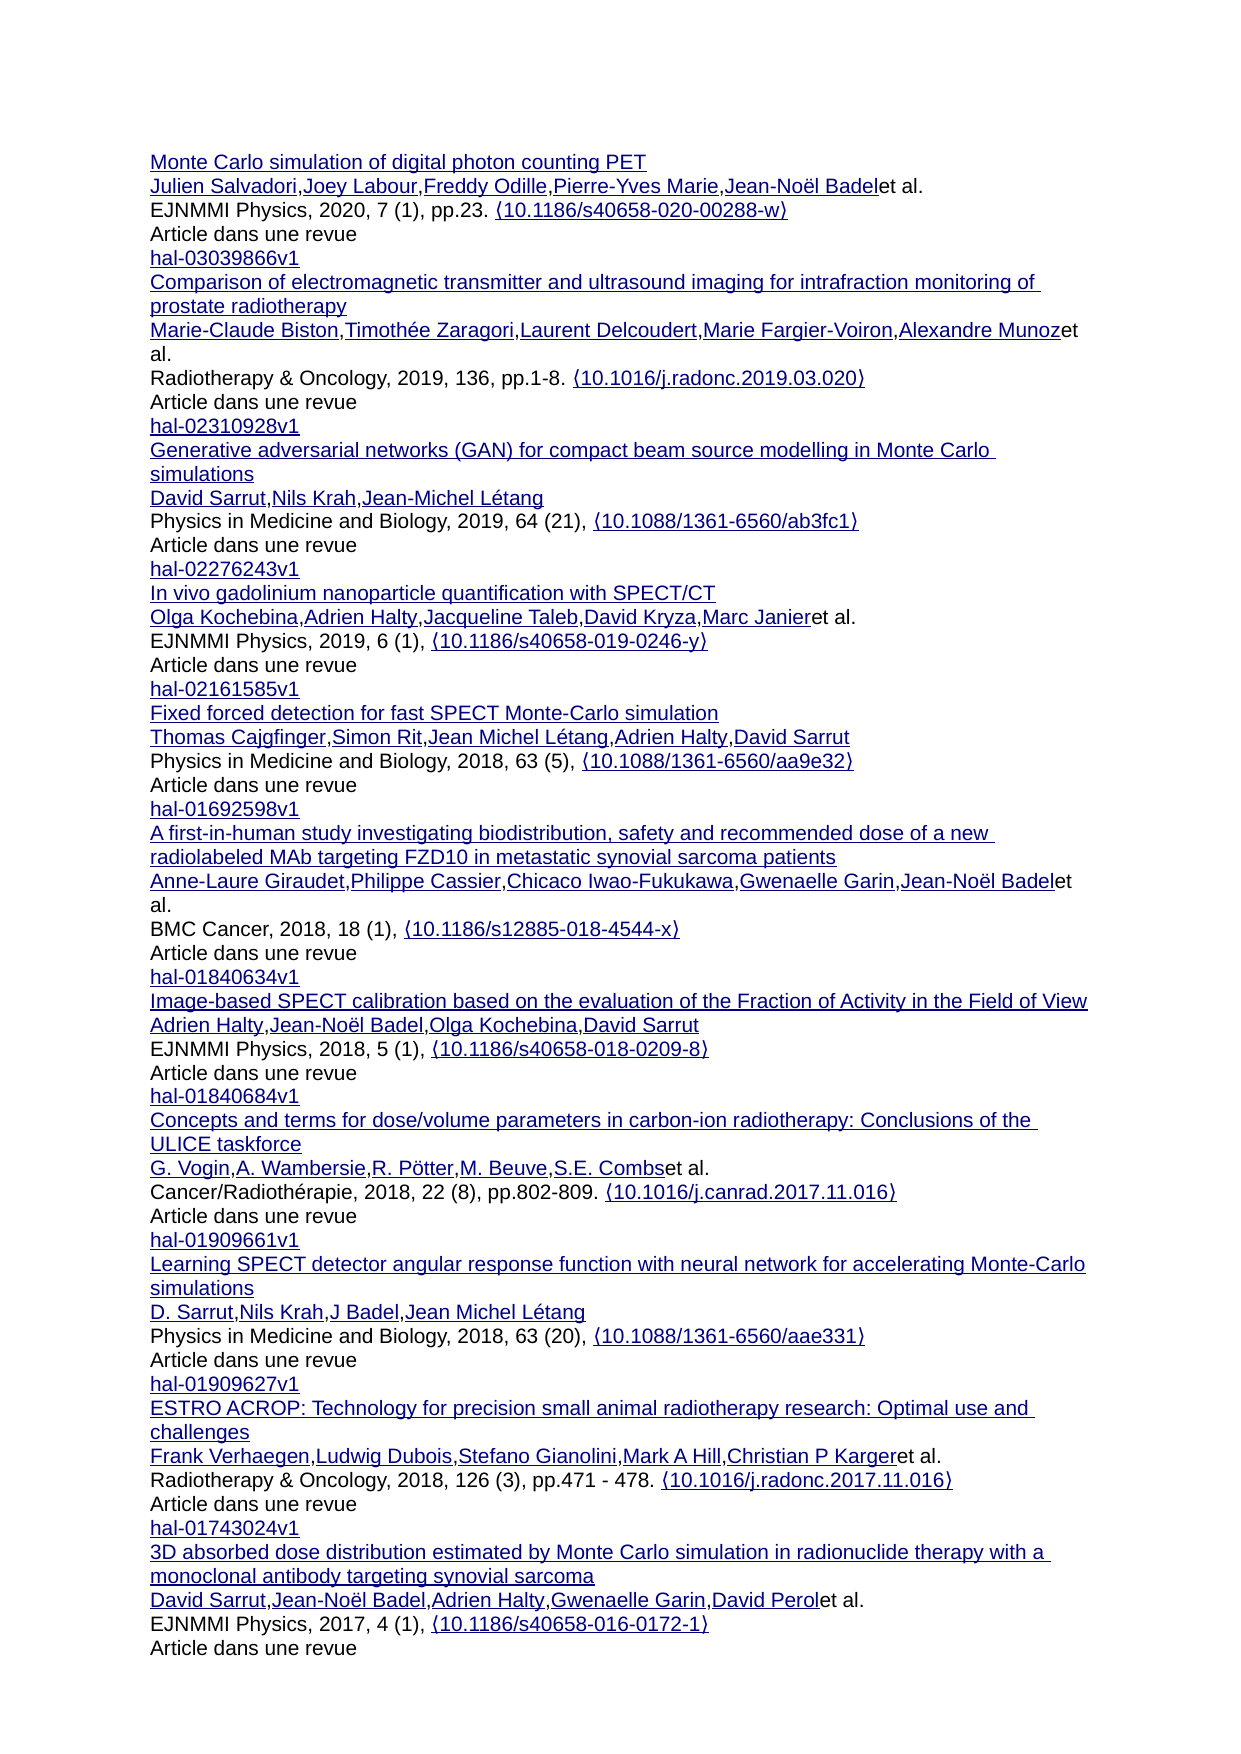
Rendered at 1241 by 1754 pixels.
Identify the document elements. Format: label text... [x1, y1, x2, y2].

table_cell 3D absorbed dose distribution estimated by Monte Carlo simulation in radionuclide therapy with a monoclonal antibody targeting synovial sarcoma David Sarrut,Jean-Noël Badel,Adrien Halty,Gwenaelle Garin,David Perolet al. EJNMMI Physics, 2017, 4 (1), ⟨10.1186/s40658-016-0172-1⟩ Article dans une revue [150, 1540, 1090, 1659]
table_cell Learning SPECT detector angular response function with neural network for accelerating Monte-Carlo simulations D. Sarrut,Nils Krah,J Badel,Jean Michel Létang Physics in Medicine and Biology, 2018, 63 (20), ⟨10.1088/1361-6560/aae331⟩ Article dans une revue hal-01909627v1 [150, 1252, 1090, 1396]
table_cell Image-based SPECT calibration based on the evaluation of the Fraction of Activity in the Field of View Adrien Halty,Jean-Noël Badel,Olga Kochebina,David Sarrut EJNMMI Physics, 2018, 5 (1), ⟨10.1186/s40658-018-0209-8⟩ Article dans une revue hal-01840684v1 [150, 989, 1090, 1108]
table_cell Concepts and terms for dose/volume parameters in carbon-ion radiotherapy: Conclusions of the ULICE taskforce G. Vogin,A. Wambersie,R. Pötter,M. Beuve,S.E. Combset al. Cancer/Radiothérapie, 2018, 22 (8), pp.802-809. ⟨10.1016/j.canrad.2017.11.016⟩ Article dans une revue hal-01909661v1 [150, 1108, 1090, 1252]
table_cell Generative adversarial networks (GAN) for compact beam source modelling in Monte Carlo simulations David Sarrut,Nils Krah,Jean-Michel Létang Physics in Medicine and Biology, 2019, 64 (21), ⟨10.1088/1361-6560/ab3fc1⟩ Article dans une revue hal-02276243v1 [150, 438, 1090, 581]
table_cell ESTRO ACROP: Technology for precision small animal radiotherapy research: Optimal use and challenges Frank Verhaegen,Ludwig Dubois,Stefano Gianolini,Mark A Hill,Christian P Kargeret al. Radiotherapy & Oncology, 2018, 126 (3), pp.471 - 478. ⟨10.1016/j.radonc.2017.11.016⟩ Article dans une revue hal-01743024v1 [150, 1396, 1090, 1539]
table_cell In vivo gadolinium nanoparticle quantification with SPECT/CT Olga Kochebina,Adrien Halty,Jacqueline Taleb,David Kryza,Marc Janieret al. EJNMMI Physics, 2019, 6 (1), ⟨10.1186/s40658-019-0246-y⟩ Article dans une revue hal-02161585v1 [150, 581, 1090, 701]
table_cell Comparison of electromagnetic transmitter and ultrasound imaging for intrafraction monitoring of prostate radiotherapy Marie-Claude Biston,Timothée Zaragori,Laurent Delcoudert,Marie Fargier-Voiron,Alexandre Munozet al. Radiotherapy & Oncology, 2019, 136, pp.1-8. ⟨10.1016/j.radonc.2019.03.020⟩ Article dans une revue hal-02310928v1 [150, 270, 1090, 437]
table_cell Monte Carlo simulation of digital photon counting PET Julien Salvadori,Joey Labour,Freddy Odille,Pierre-Yves Marie,Jean-Noël Badelet al. EJNMMI Physics, 2020, 7 (1), pp.23. ⟨10.1186/s40658-020-00288-w⟩ Article dans une revue hal-03039866v1 [150, 150, 1090, 270]
table_cell Fixed forced detection for fast SPECT Monte-Carlo simulation Thomas Cajgfinger,Simon Rit,Jean Michel Létang,Adrien Halty,David Sarrut Physics in Medicine and Biology, 2018, 63 (5), ⟨10.1088/1361-6560/aa9e32⟩ Article dans une revue hal-01692598v1 [150, 701, 1090, 821]
table_cell A first-in-human study investigating biodistribution, safety and recommended dose of a new radiolabeled MAb targeting FZD10 in metastatic synovial sarcoma patients Anne-Laure Giraudet,Philippe Cassier,Chicaco Iwao-Fukukawa,Gwenaelle Garin,Jean-Noël Badelet al. BMC Cancer, 2018, 18 (1), ⟨10.1186/s12885-018-4544-x⟩ Article dans une revue hal-01840634v1 [150, 821, 1090, 988]
